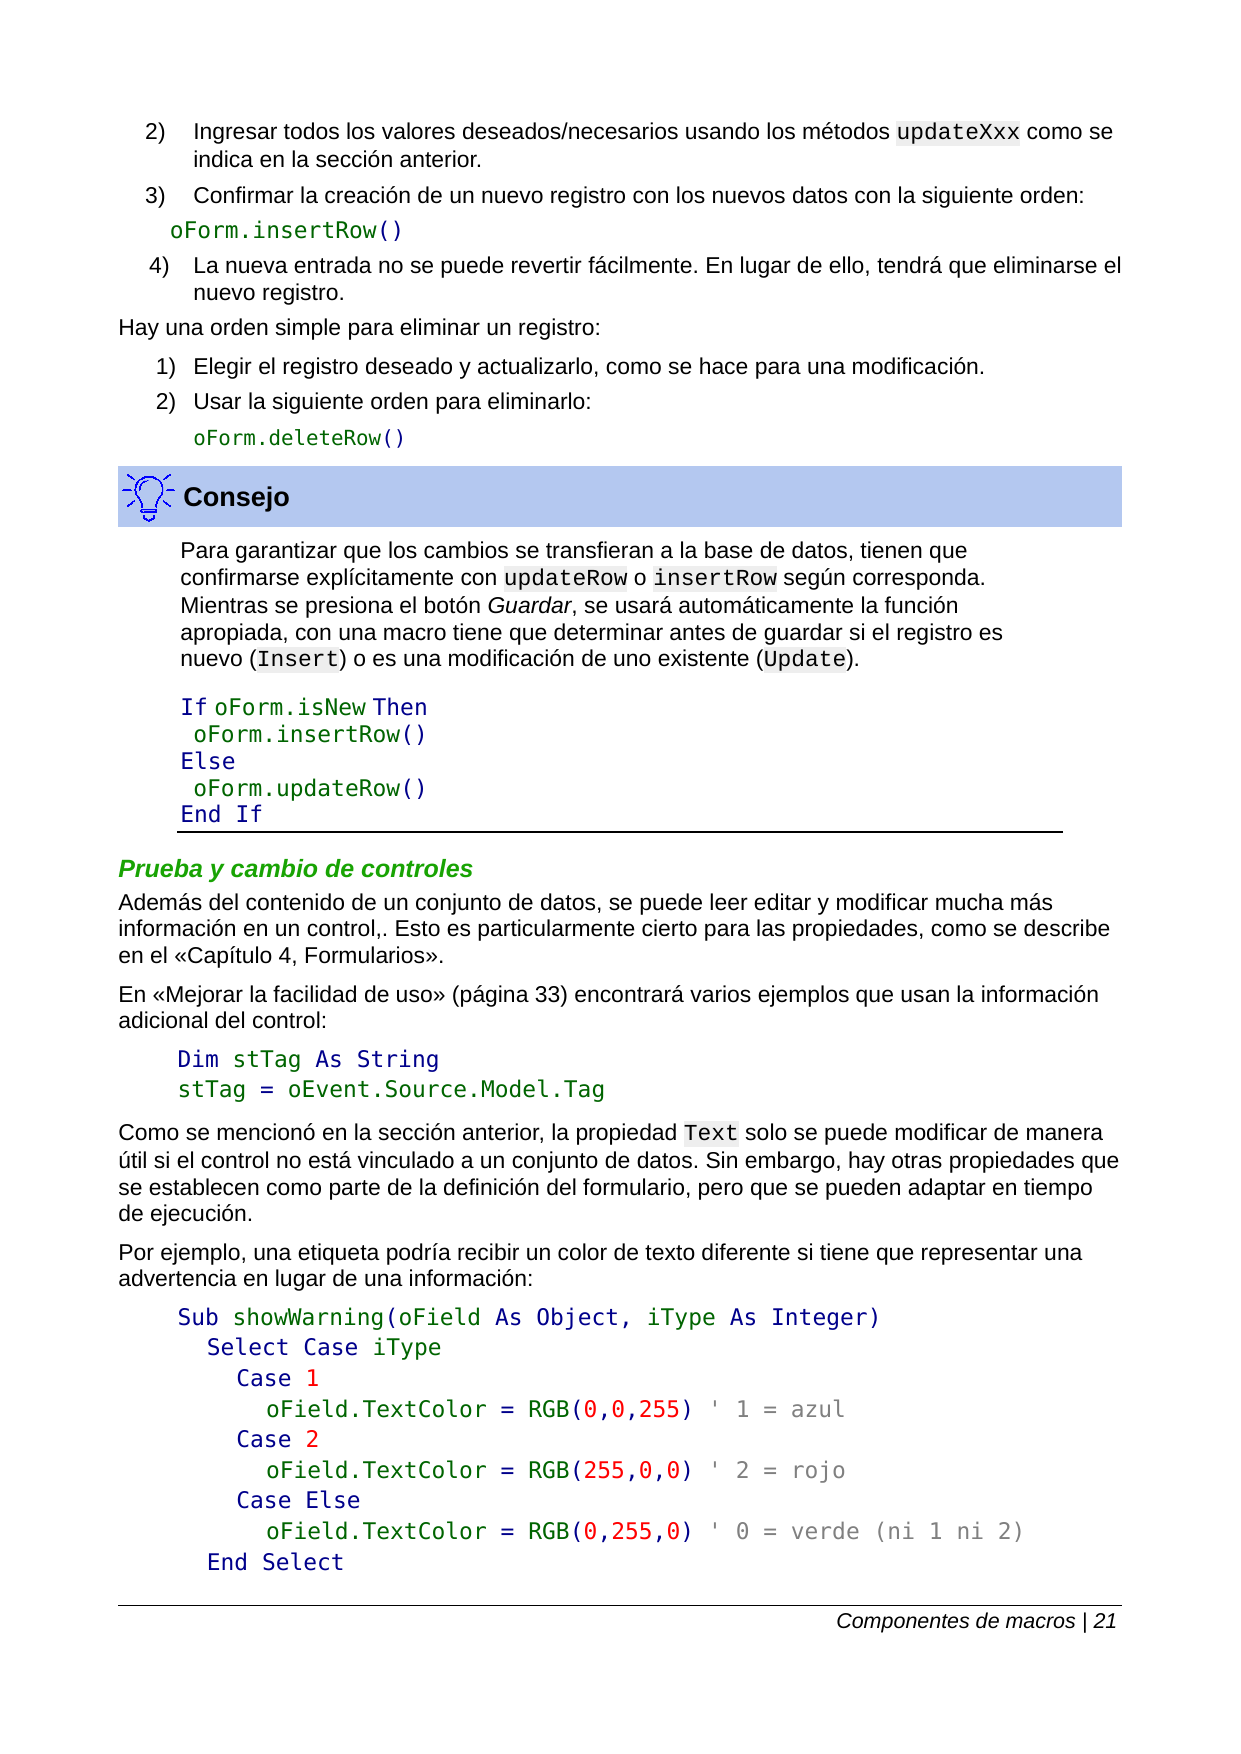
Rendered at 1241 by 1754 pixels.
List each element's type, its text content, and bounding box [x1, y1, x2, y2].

text oField.TextColor = RGB(0,255,0) ' 0 = verde (ni 1 ni 2) [177, 1518, 1122, 1545]
list Usar la siguiente orden para eliminarlo: [156, 388, 1122, 414]
list La nueva entrada no se puede revertir fácilmente. En lugar de ello, tendrá que eliminarse el nuevo registro. [169, 252, 1122, 305]
text Select Case iType [177, 1334, 1122, 1361]
list Confirmar la creación de un nuevo registro con los nuevos datos con la siguiente orden: [165, 182, 1122, 208]
text If oForm.isNew Then oForm.insertRow() Else oForm.updateRow() End If [177, 691, 1063, 831]
text End Select [177, 1549, 1122, 1576]
list oForm.deleteRow() [165, 426, 1122, 450]
text oField.TextColor = RGB(0,0,255) ' 1 = azul [177, 1396, 1122, 1422]
text Case 1 [177, 1365, 1122, 1392]
list Ingresar todos los valores deseados/necesarios usando los métodos updateXxx como se indica en la sección anterior. [165, 118, 1122, 173]
text oField.TextColor = RGB(255,0,0) ' 2 = rojo [177, 1457, 1122, 1484]
text oForm.insertRow() [169, 217, 1122, 243]
picture [119, 466, 179, 526]
subtitle Consejo [118, 466, 1122, 527]
text Para garantizar que los cambios se transfieran a la base de datos, tienen que confirmarse explícitamente con updateRow o insertRow según corresponda. Mientras se presiona el botón Guardar, se usará automáticamente la función apropiada, con una macro tiene que determinar antes de guardar si el registro es nuevo (Insert) o es una modificación de uno existente (Update). [177, 534, 1063, 673]
text En «Mejorar la facilidad de uso» (página 33) encontrará varios ejemplos que usan la información adicional del control: [118, 981, 1122, 1033]
text Sub showWarning(oField As Object, iType As Integer) [177, 1304, 1122, 1331]
text Case 2 [177, 1426, 1122, 1453]
text Por ejemplo, una etiqueta podría recibir un color de texto diferente si tiene que representar una advertencia en lugar de una información: [118, 1239, 1122, 1291]
text Como se mencionó en la sección anterior, la propiedad Text solo se puede modificar de manera útil si el control no está vinculado a un conjunto de datos. Sin embargo, hay otras propiedades que se establecen como parte de la definición del formulario, pero que se pueden adaptar en tiempo de ejecución. [118, 1119, 1122, 1226]
subtitle Prueba y cambio de controles [118, 854, 1122, 883]
text Además del contenido de un conjunto de datos, se puede leer editar y modificar mucha más información en un control,. Esto es particularmente cierto para las propiedades, como se describe en el «Capítulo 4, Formularios». [118, 889, 1122, 968]
text stTag = oEvent.Source.Model.Tag [177, 1076, 1122, 1103]
list Elegir el registro deseado y actualizarlo, como se hace para una modificación. [156, 353, 1122, 379]
text Dim stTag As String [177, 1046, 1122, 1072]
text Hay una orden simple para eliminar un registro: [118, 314, 1122, 340]
text Case Else [177, 1488, 1122, 1514]
